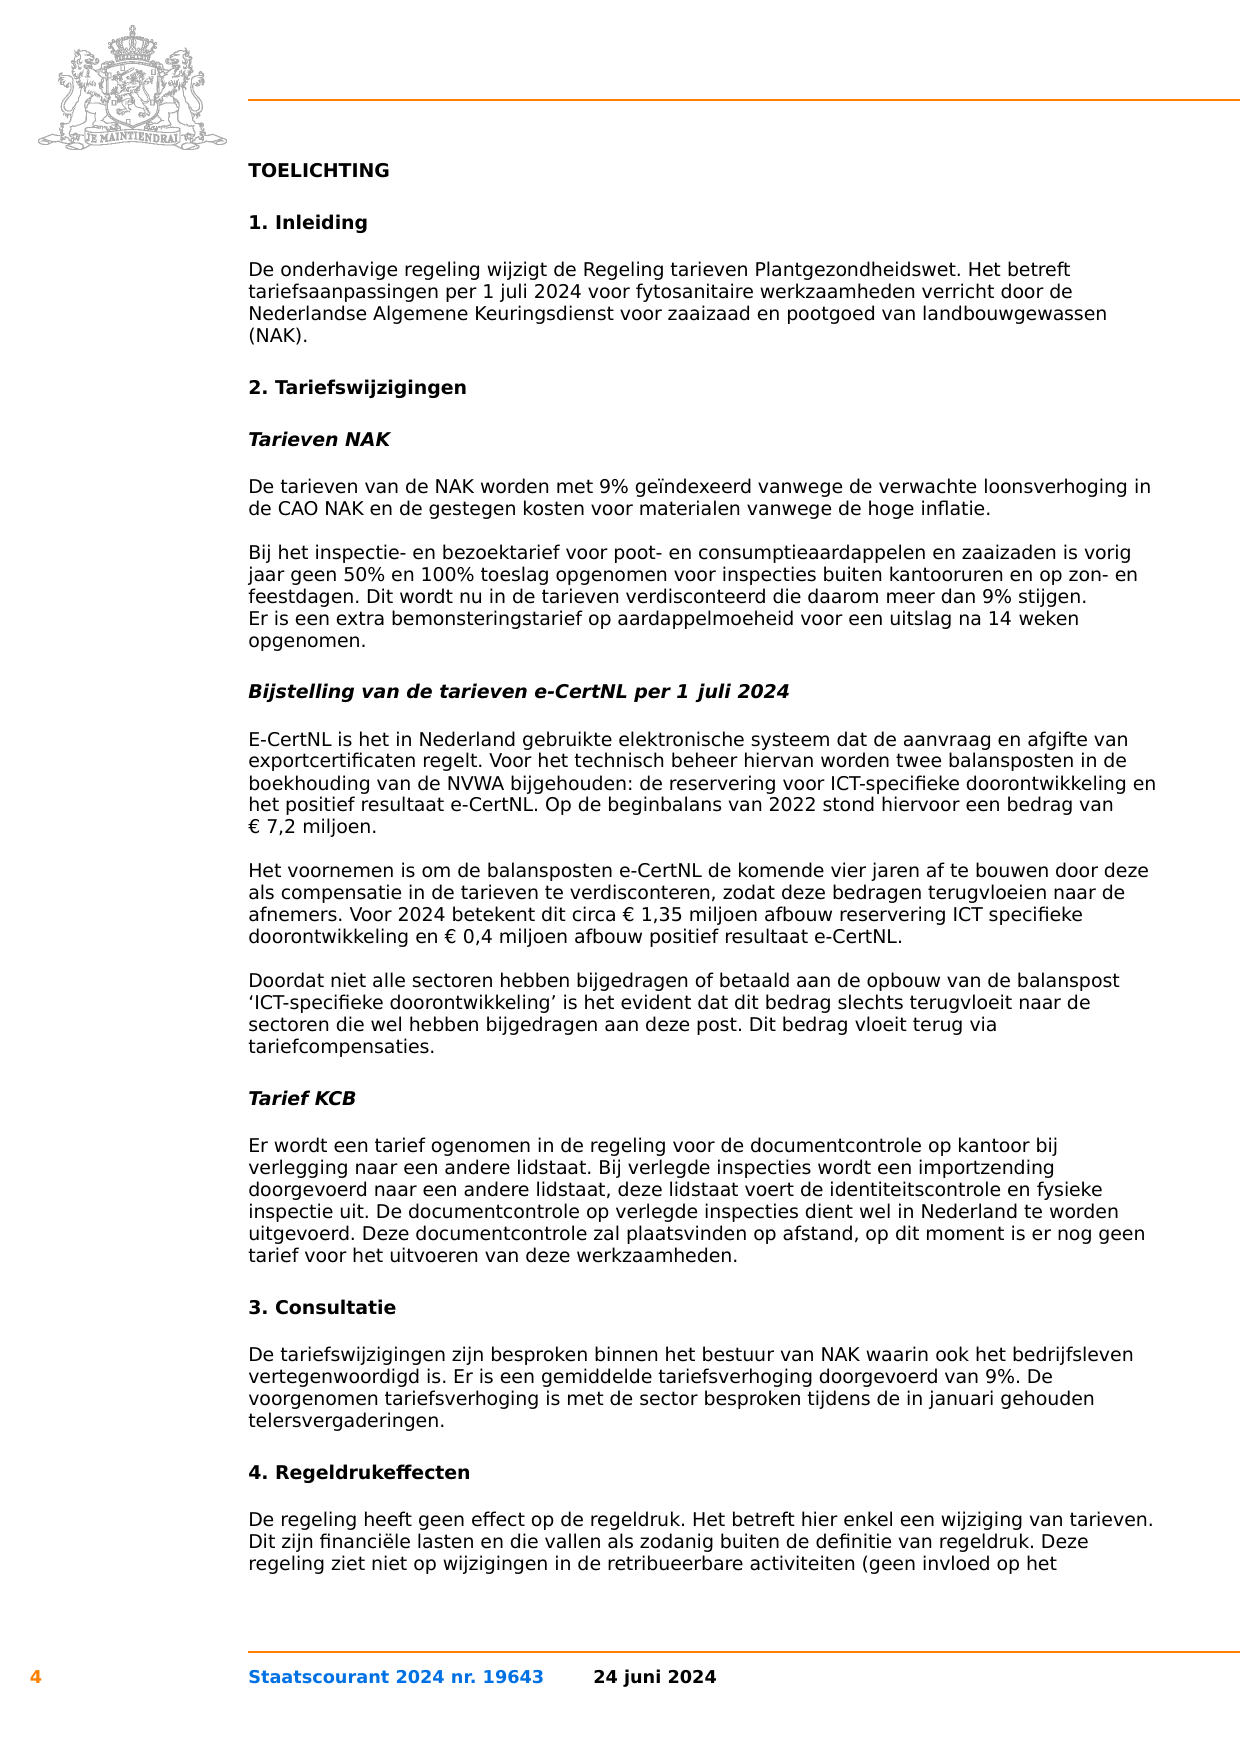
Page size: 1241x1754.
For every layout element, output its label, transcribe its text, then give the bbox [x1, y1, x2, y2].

text E-CertNL is het in Nederland gebruikte elektronische systeem dat de aanvraag en afgifte van exportcertificaten regelt. Voor het technisch beheer hiervan worden twee balansposten in de boekhouding van de NVWA bijgehouden: de reservering voor ICT-specifieke doorontwikkeling en het positief resultaat e-CertNL. Op de beginbalans van 2022 stond hiervoor een bedrag van € 7,2 miljoen. [248, 728, 1163, 838]
text De regeling heeft geen effect op de regeldruk. Het betreft hier enkel een wijziging van tarieven. Dit zijn financiële lasten en die vallen als zodanig buiten de definitie van regeldruk. Deze regeling ziet niet op wijzigingen in de retribueerbare activiteiten (geen invloed op het [248, 1509, 1163, 1574]
subtitle 4. Regeldrukeffecten [248, 1462, 1163, 1484]
text Er wordt een tarief ogenomen in de regeling voor de documentcontrole op kantoor bij verlegging naar een andere lidstaat. Bij verlegde inspecties wordt een importzending doorgevoerd naar een andere lidstaat, deze lidstaat voert de identiteitscontrole en fysieke inspectie uit. De documentcontrole op verlegde inspecties dient wel in Nederland te worden uitgevoerd. Deze documentcontrole zal plaatsvinden op afstand, op dit moment is er nog geen tarief voor het uitvoeren van deze werkzaamheden. [248, 1135, 1163, 1267]
subtitle Bijstelling van de tarieven e-CertNL per 1 juli 2024 [248, 681, 1163, 703]
text De tariefswijzigingen zijn besproken binnen het bestuur van NAK waarin ook het bedrijfsleven vertegenwoordigd is. Er is een gemiddelde tariefsverhoging doorgevoerd van 9%. De voorgenomen tariefsverhoging is met de sector besproken tijdens de in januari gehouden telersvergaderingen. [248, 1344, 1163, 1432]
subtitle Tarief KCB [248, 1088, 1163, 1110]
text Doordat niet alle sectoren hebben bijgedragen of betaald aan de opbouw van de balanspost ‘ICT-specifieke doorontwikkeling’ is het evident dat dit bedrag slechts terugvloeit naar de sectoren die wel hebben bijgedragen aan deze post. Dit bedrag vloeit terug via tariefcompensaties. [248, 970, 1163, 1058]
text De tarieven van de NAK worden met 9% geïndexeerd vanwege de verwachte loonsverhoging in de CAO NAK en de gestegen kosten voor materialen vanwege de hoge inflatie. [248, 476, 1163, 520]
subtitle TOELICHTING [248, 160, 1163, 182]
text Er is een extra bemonsteringstarief op aardappelmoeheid voor een uitslag na 14 weken opgenomen. [248, 607, 1163, 651]
text Het voornemen is om de balansposten e-CertNL de komende vier jaren af te bouwen door deze als compensatie in de tarieven te verdisconteren, zodat deze bedragen terugvloeien naar de afnemers. Voor 2024 betekent dit circa € 1,35 miljoen afbouw reservering ICT specifieke doorontwikkeling en € 0,4 miljoen afbouw positief resultaat e-CertNL. [248, 860, 1163, 948]
text De onderhavige regeling wijzigt de Regeling tarieven Plantgezondheidswet. Het betreft tariefsaanpassingen per 1 juli 2024 voor fytosanitaire werkzaamheden verricht door de Nederlandse Algemene Keuringsdienst voor zaaizaad en pootgoed van landbouwgewassen (NAK). [248, 259, 1163, 347]
text Bij het inspectie- en bezoektarief voor poot- en consumptieaardappelen en zaaizaden is vorig jaar geen 50% en 100% toeslag opgenomen voor inspecties buiten kantooruren en op zon- en feestdagen. Dit wordt nu in de tarieven verdisconteerd die daarom meer dan 9% stijgen. [248, 542, 1163, 607]
subtitle 1. Inleiding [248, 212, 1163, 234]
subtitle Tarieven NAK [248, 429, 1163, 451]
subtitle 3. Consultatie [248, 1297, 1163, 1319]
subtitle 2. Tariefswijzigingen [248, 377, 1163, 399]
picture [38, 25, 227, 150]
